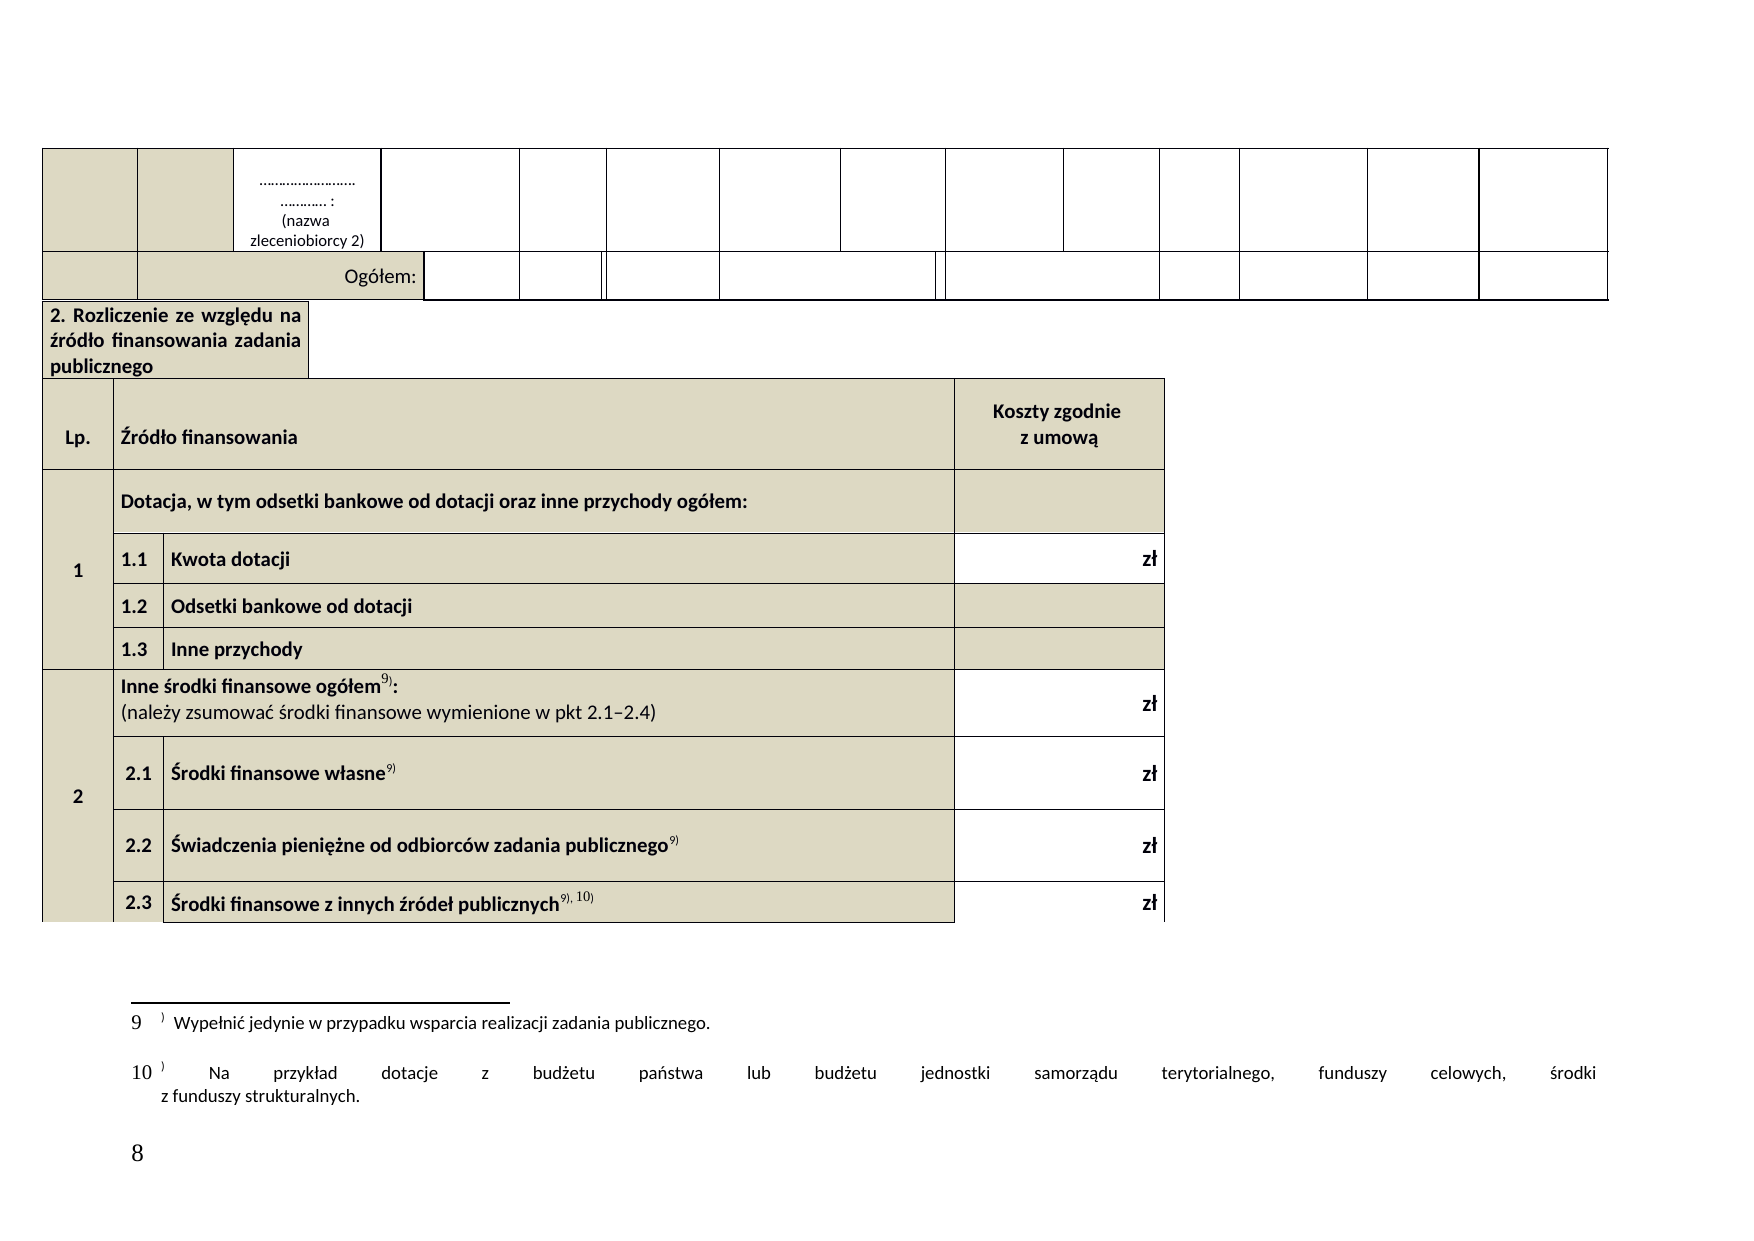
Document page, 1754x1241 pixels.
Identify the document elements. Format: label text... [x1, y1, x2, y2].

table_cell [1480, 252, 1607, 299]
table_cell …………………….………… : (nazwa zleceniobiorcy 2) [234, 149, 380, 251]
table_cell 1 [43, 470, 113, 669]
table_cell [955, 470, 1164, 532]
table_cell zł [955, 737, 1164, 809]
table_cell [946, 252, 1159, 299]
table_cell zł [955, 670, 1164, 736]
table_cell [602, 252, 606, 299]
table_cell Środki finansowe własne9) [164, 737, 954, 809]
table_cell [114, 379, 954, 405]
table_cell [955, 584, 1164, 627]
table_cell 2.2 [114, 810, 163, 881]
table_cell [520, 252, 601, 299]
table_cell Źródło finansowania [114, 405, 954, 469]
table_cell [607, 252, 719, 299]
table_cell zł [955, 534, 1164, 583]
table_cell Inne przychody [164, 628, 954, 669]
table_cell Koszty zgodnie z umową [955, 379, 1164, 469]
table_cell Dotacja, w tym odsetki bankowe od dotacji oraz inne przychody ogółem: [114, 470, 954, 532]
table_cell zł [955, 810, 1164, 881]
table_cell [946, 149, 1063, 251]
table_cell [955, 628, 1164, 669]
table_cell 1.1 [114, 534, 163, 583]
table_cell [1064, 149, 1159, 251]
table_cell [1240, 149, 1367, 251]
table_cell [1160, 149, 1239, 251]
table_cell 2.3 [114, 882, 163, 922]
table_cell [936, 252, 945, 299]
table_cell [382, 149, 519, 251]
table_cell Świadczenia pieniężne od odbiorców zadania publicznego9) [164, 810, 954, 881]
table_cell Środki finansowe z innych źródeł publicznych9), ) [164, 882, 954, 922]
table_cell Lp. [43, 405, 113, 469]
table_cell [841, 149, 945, 251]
table_cell 1.2 [114, 584, 163, 627]
table_cell [1160, 252, 1239, 299]
table_header 2. Rozliczenie ze względu na źródło finansowania zadania publicznego [43, 302, 308, 378]
table_cell [43, 149, 137, 251]
table_cell [520, 149, 606, 251]
table_cell 2.1 [114, 737, 163, 809]
table_cell [1240, 252, 1367, 299]
table_cell [425, 252, 519, 299]
table_cell [1368, 252, 1478, 299]
table_cell [720, 149, 840, 251]
table_cell [1368, 149, 1478, 251]
table_cell [1480, 149, 1607, 251]
table_cell 2 [43, 670, 113, 922]
table_cell Koszty poszcze-gólnych zlecenio-biorców ogółem): [138, 149, 233, 251]
table_cell Ogółem: [138, 252, 423, 299]
table_cell 1.3 [114, 628, 163, 669]
table_cell Inne środki finansowe ogółem): (należy zsumować środki finansowe wymienione w pkt 2.1–2.4) [114, 670, 954, 736]
table_cell zł [955, 882, 1164, 922]
table_cell [43, 252, 137, 299]
table_cell [720, 252, 935, 299]
table_cell Odsetki bankowe od dotacji [164, 584, 954, 627]
table_cell Kwota dotacji [164, 534, 954, 583]
table_cell [607, 149, 719, 251]
table_cell [43, 379, 113, 405]
